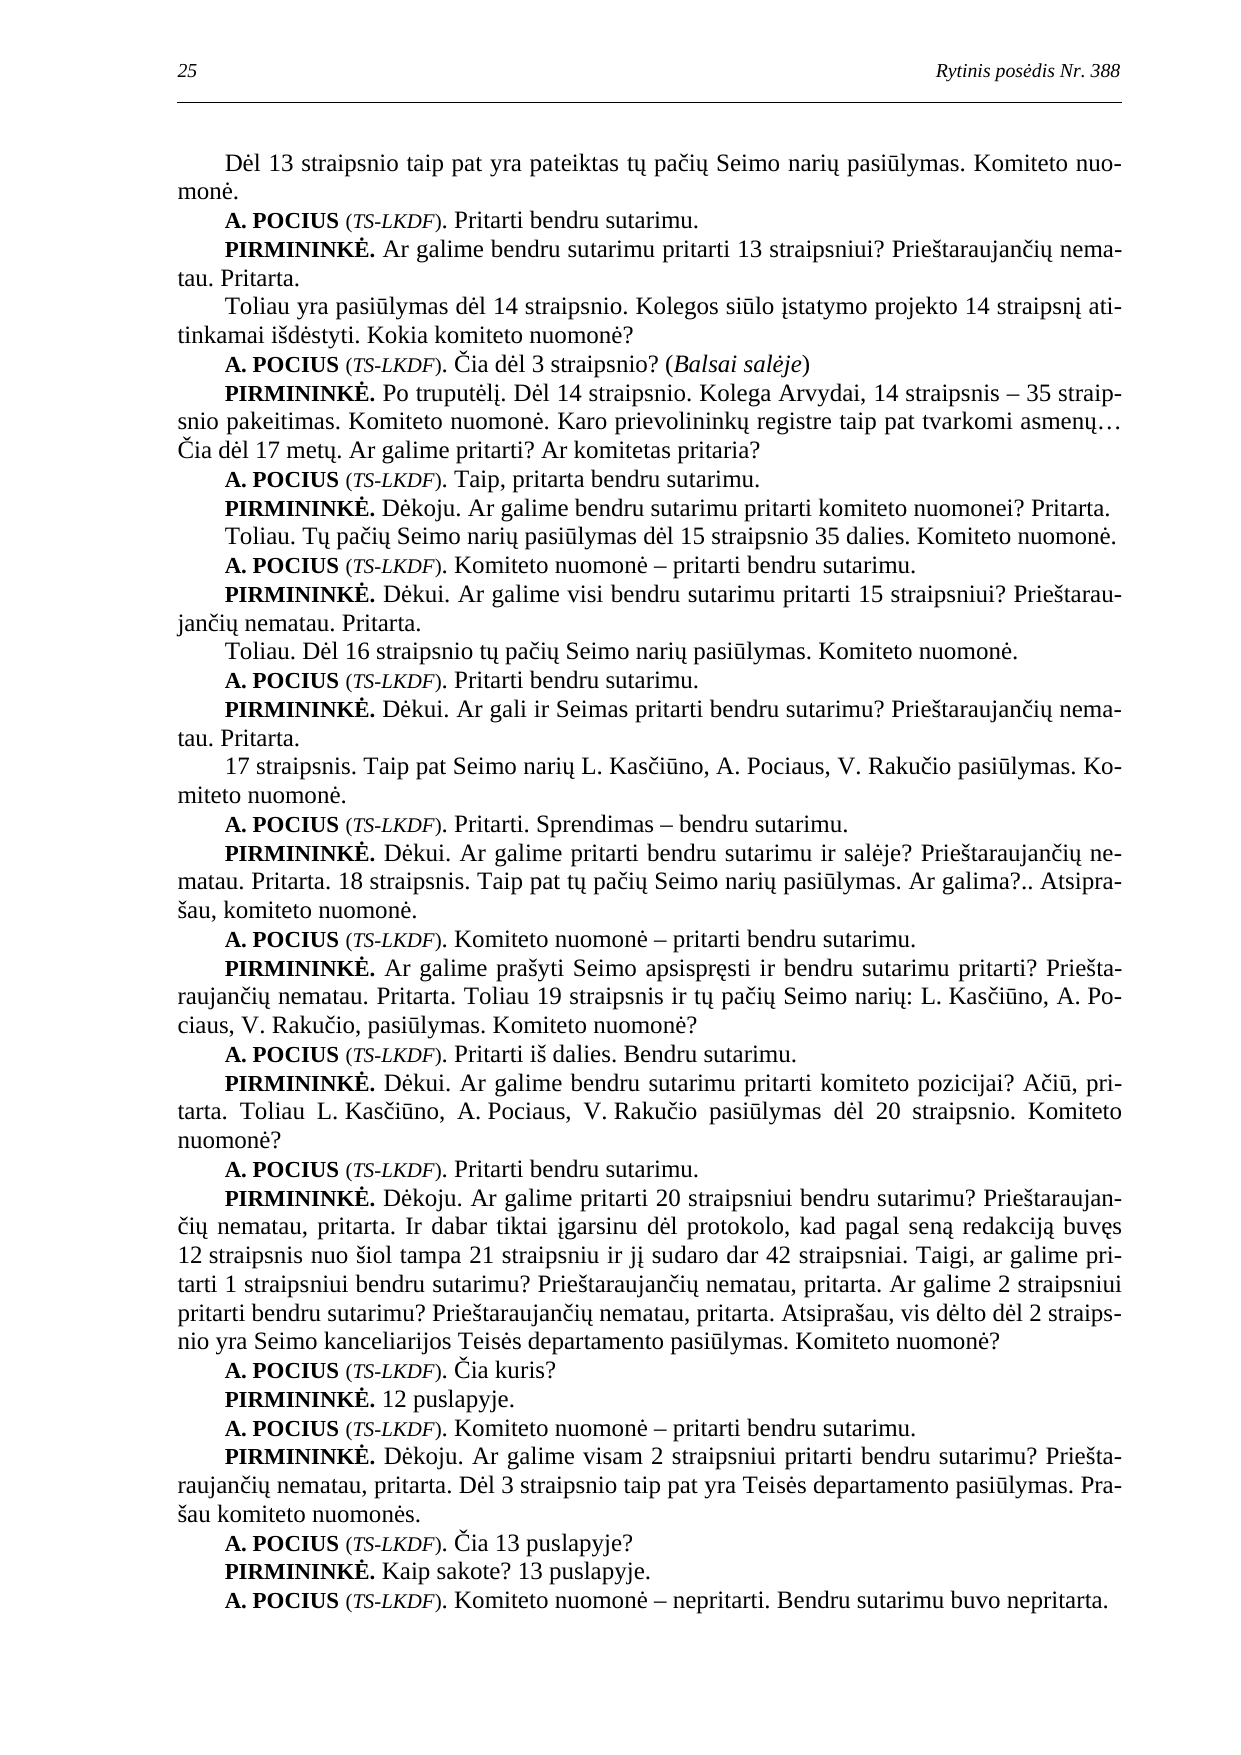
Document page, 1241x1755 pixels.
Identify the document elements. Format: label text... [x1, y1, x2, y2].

text A. POCIUS (TS-LKDF). Ko­mi­te­to nuo­mo­nė – pri­tar­ti ben­dru su­ta­ri­mu. [177, 924, 1122, 953]
text A. POCIUS (TS-LKDF). Ko­mi­te­to nuo­mo­nė – ne­pri­tar­ti. Ben­dru su­ta­ri­mu bu­vo ne­pri­tar­ta. [177, 1585, 1122, 1614]
text To­liau yra pa­siū­ly­mas dėl 14 straips­nio. Ko­le­gos siū­lo įsta­ty­mo pro­jek­to 14 straips­nį ati­tin­ka­mai iš­dės­ty­ti. Ko­kia ko­mi­te­to nuo­mo­nė? [177, 291, 1122, 349]
text Dėl 13 straips­nio taip pat yra pa­teik­tas tų pa­čių Sei­mo na­rių pa­siū­ly­mas. Ko­mi­te­to nuo­mo­nė. [177, 148, 1122, 205]
text To­liau. Tų pa­čių Sei­mo na­rių pa­siū­ly­mas dėl 15 straips­nio 35 da­lies. Ko­mi­te­to nuo­mo­nė. [177, 521, 1122, 550]
text PIRMININKĖ. Dė­kui. Ar ga­li­me ben­dru su­ta­ri­mu pri­tar­ti ko­mi­te­to po­zi­ci­jai? Ačiū, pri­tar­ta. To­liau L. Kas­čiū­no, A. Po­ciaus, V. Ra­ku­čio pa­siū­ly­mas dėl 20 straips­nio. Ko­mi­te­to nuo­mo­nė? [177, 1068, 1122, 1154]
text A. POCIUS (TS-LKDF). Čia 13 pus­la­py­je? [177, 1528, 1122, 1556]
text A. POCIUS (TS-LKDF). Pri­tar­ti. Spren­di­mas – ben­dru su­ta­ri­mu. [177, 809, 1122, 838]
text PIRMININKĖ. Dė­ko­ju. Ar ga­li­me pri­tar­ti 20 straips­niui ben­dru su­ta­ri­mu? Prieš­ta­rau­jan­čių ne­ma­tau, pri­tar­ta. Ir da­bar tik­tai įgar­si­nu dėl pro­to­ko­lo, kad pa­gal se­ną re­dak­ci­ją bu­vęs 12 straips­nis nuo šiol tam­pa 21 straips­niu ir jį su­da­ro dar 42 straips­niai. Tai­gi, ar ga­li­me pri­tar­ti 1 straips­niui ben­dru su­ta­ri­mu? Prieš­ta­rau­jan­čių ne­ma­tau, pri­tar­ta. Ar ga­li­me 2 straips­niui pri­tar­ti ben­dru su­ta­ri­mu? Prieš­ta­rau­jan­čių ne­ma­tau, pri­tar­ta. At­si­pra­šau, vis dėl­to dėl 2 straips­nio yra Sei­mo kan­ce­lia­ri­jos Tei­sės de­par­ta­men­to pa­siū­ly­mas. Ko­mi­te­to nuo­mo­nė? [177, 1183, 1122, 1355]
text PIRMININKĖ. Dė­ko­ju. Ar ga­li­me vi­sam 2 straips­niui pri­tar­ti ben­dru su­ta­ri­mu? Prieš­ta­rau­jan­čių ne­ma­tau, pri­tar­ta. Dėl 3 straips­nio taip pat yra Tei­sės de­par­ta­men­to pa­siū­ly­mas. Pra­šau ko­mi­te­to nuo­mo­nės. [177, 1441, 1122, 1528]
text PIRMININKĖ. Po tru­pu­tė­lį. Dėl 14 straips­nio. Ko­le­ga Ar­vy­dai, 14 straips­nis – 35 strai­p­s­nio pa­kei­ti­mas. Ko­mi­te­to nuo­mo­nė. Ka­ro prie­vo­li­nin­kų re­gist­re taip pat tvar­ko­mi as­me­nų… Čia dėl 17 me­tų. Ar ga­li­me pri­tar­ti? Ar ko­mi­te­tas pri­ta­ria? [177, 378, 1122, 464]
text PIRMININKĖ. 12 pus­la­py­je. [177, 1384, 1122, 1413]
text A. POCIUS (TS-LKDF). Čia ku­ris? [177, 1355, 1122, 1384]
text A. POCIUS (TS-LKDF). Pri­tar­ti iš da­lies. Ben­dru su­ta­ri­mu. [177, 1039, 1122, 1068]
text To­liau. Dėl 16 straips­nio tų pa­čių Sei­mo na­rių pa­siū­ly­mas. Ko­mi­te­to nuo­mo­nė. [177, 636, 1122, 665]
text PIRMININKĖ. Ar ga­li­me pra­šy­ti Sei­mo ap­si­spręs­ti ir ben­dru su­ta­ri­mu pri­tar­ti? Prieš­ta­rau­jan­čių ne­ma­tau. Pri­tar­ta. To­liau 19 straips­nis ir tų pa­čių Sei­mo na­rių: L. Kas­čiū­no, A. Po­ciaus, V. Ra­ku­čio, pa­siū­ly­mas. Ko­mi­te­to nuo­mo­nė? [177, 953, 1122, 1039]
text PIRMININKĖ. Kaip sa­ko­te? 13 pus­la­py­je. [177, 1556, 1122, 1585]
text PIRMININKĖ. Dė­kui. Ar ga­li ir Sei­mas pri­tar­ti ben­dru su­ta­ri­mu? Prieš­ta­rau­jan­čių ne­ma­tau. Pri­tar­ta. [177, 694, 1122, 751]
text PIRMININKĖ. Dė­kui. Ar ga­li­me vi­si ben­dru su­ta­ri­mu pri­tar­ti 15 straips­niui? Prieš­ta­rau­jan­čių ne­ma­tau. Pri­tar­ta. [177, 579, 1122, 636]
text A. POCIUS (TS-LKDF). Ko­mi­te­to nuo­mo­nė – pri­tar­ti ben­dru su­ta­ri­mu. [177, 550, 1122, 579]
text 17 straips­nis. Taip pat Sei­mo na­rių L. Kas­čiū­no, A. Po­ciaus, V. Ra­ku­čio pa­siū­ly­mas. Ko­mi­te­to nuo­mo­nė. [177, 751, 1122, 809]
text A. POCIUS (TS-LKDF). Pri­tar­ti ben­dru su­ta­ri­mu. [177, 665, 1122, 694]
text A. POCIUS (TS-LKDF). Pri­tar­ti ben­dru su­ta­ri­mu. [177, 205, 1122, 234]
text PIRMININKĖ. Dė­ko­ju. Ar ga­li­me ben­dru su­ta­ri­mu pri­tar­ti ko­mi­te­to nuo­mo­nei? Pri­tar­ta. [177, 493, 1122, 521]
text PIRMININKĖ. Dė­kui. Ar ga­li­me pri­tar­ti ben­dru su­ta­ri­mu ir sa­lė­je? Prieš­ta­rau­jan­čių ne­ma­tau. Pri­tar­ta. 18 straips­nis. Taip pat tų pa­čių Sei­mo na­rių pa­siū­ly­mas. Ar ga­li­ma?.. At­si­pra­šau, ko­mi­te­to nuo­mo­nė. [177, 838, 1122, 924]
text PIRMININKĖ. Ar ga­li­me ben­dru su­ta­ri­mu pri­tar­ti 13 straips­niui? Prieš­ta­rau­jan­čių ne­ma­tau. Pri­tar­ta. [177, 234, 1122, 291]
text A. POCIUS (TS-LKDF). Pri­tar­ti ben­dru su­ta­ri­mu. [177, 1154, 1122, 1183]
text A. POCIUS (TS-LKDF). Čia dėl 3 straips­nio? (Bal­sai sa­lė­je) [177, 349, 1122, 378]
text A. POCIUS (TS-LKDF). Taip, pri­tar­ta ben­dru su­ta­ri­mu. [177, 464, 1122, 493]
text A. POCIUS (TS-LKDF). Ko­mi­te­to nuo­mo­nė – pri­tar­ti ben­dru su­ta­ri­mu. [177, 1413, 1122, 1441]
